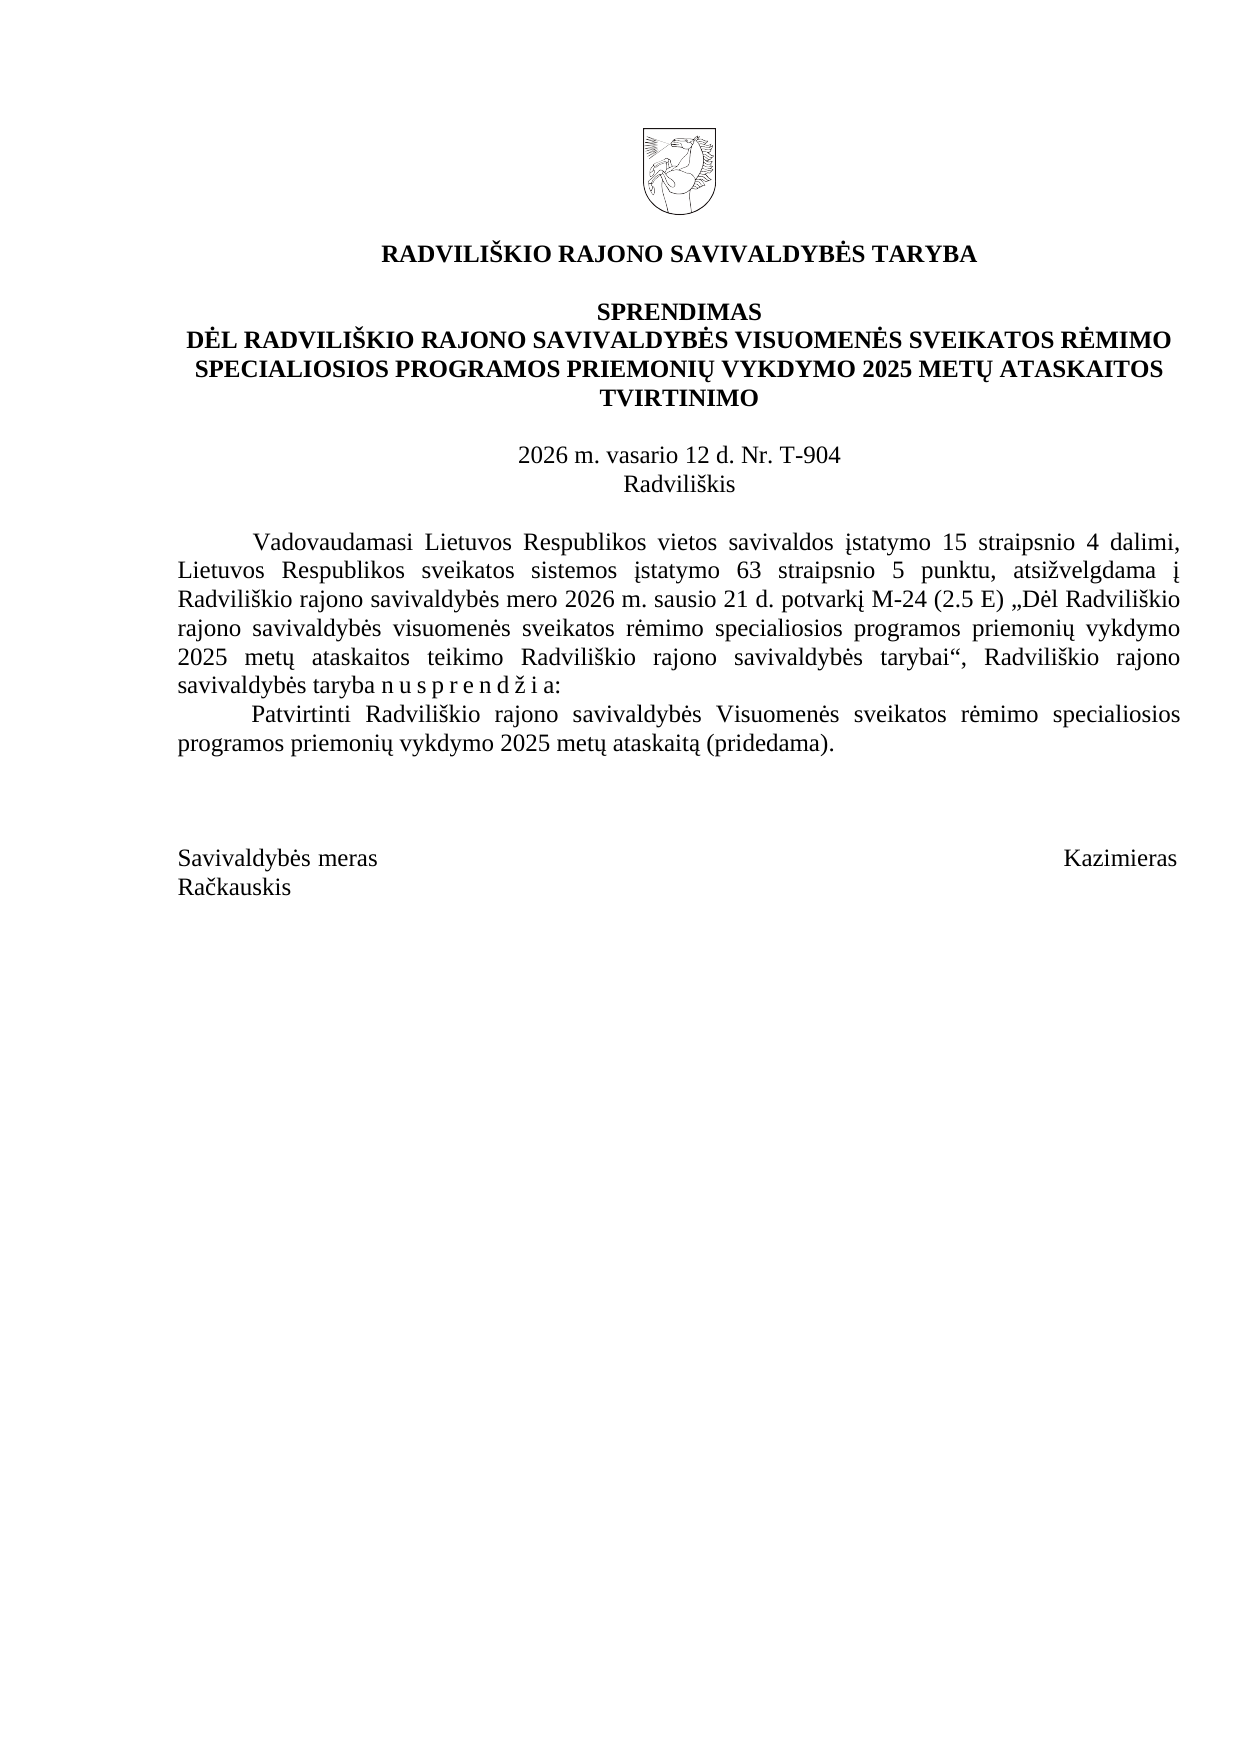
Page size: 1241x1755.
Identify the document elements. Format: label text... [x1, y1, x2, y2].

text 2026 m. vasario 12 d. Nr. T-904 [177, 441, 1181, 469]
text RADVILIŠKIO rajono savivaldybės taryba [177, 239, 1181, 268]
text Vadovaudamasi Lietuvos Respublikos vietos savivaldos įstatymo 15 straipsnio 4 dalimi, Lietuvos Respublikos sveikatos sistemos įstatymo 63 straipsnio 5 punktu, atsižvelgdama į Radviliškio rajono savivaldybės mero 2026 m. sausio 21 d. potvarkį M-24 (2.5 E) „Dėl Radviliškio rajono savivaldybės visuomenės sveikatos rėmimo specialiosios programos priemonių vykdymo 2025 metų ataskaitos teikimo Radviliškio rajono savivaldybės tarybai“, Radviliškio rajono savivaldybės taryba nusprendžia: [177, 527, 1181, 699]
text Patvirtinti Radviliškio rajono savivaldybės Visuomenės sveikatos rėmimo specialiosios programos priemonių vykdymo 2025 metų ataskaitą (pridedama). [177, 699, 1181, 757]
text DĖL RADVILIŠKIO RAJONO SAVIVALDYBĖS VISUOMENĖS SVEIKATOS RĖMIMO SPECIALIOSIOS PROGRAMOS PRIEMONIŲ VYKDYMO 2025 METŲ ATASKAITOS TVIRTINIMO [177, 326, 1181, 412]
text SPRENDIMAS [177, 297, 1181, 326]
text Radviliškis [177, 469, 1181, 498]
text Savivaldybės meras Kazimieras Račkauskis [177, 843, 1181, 901]
